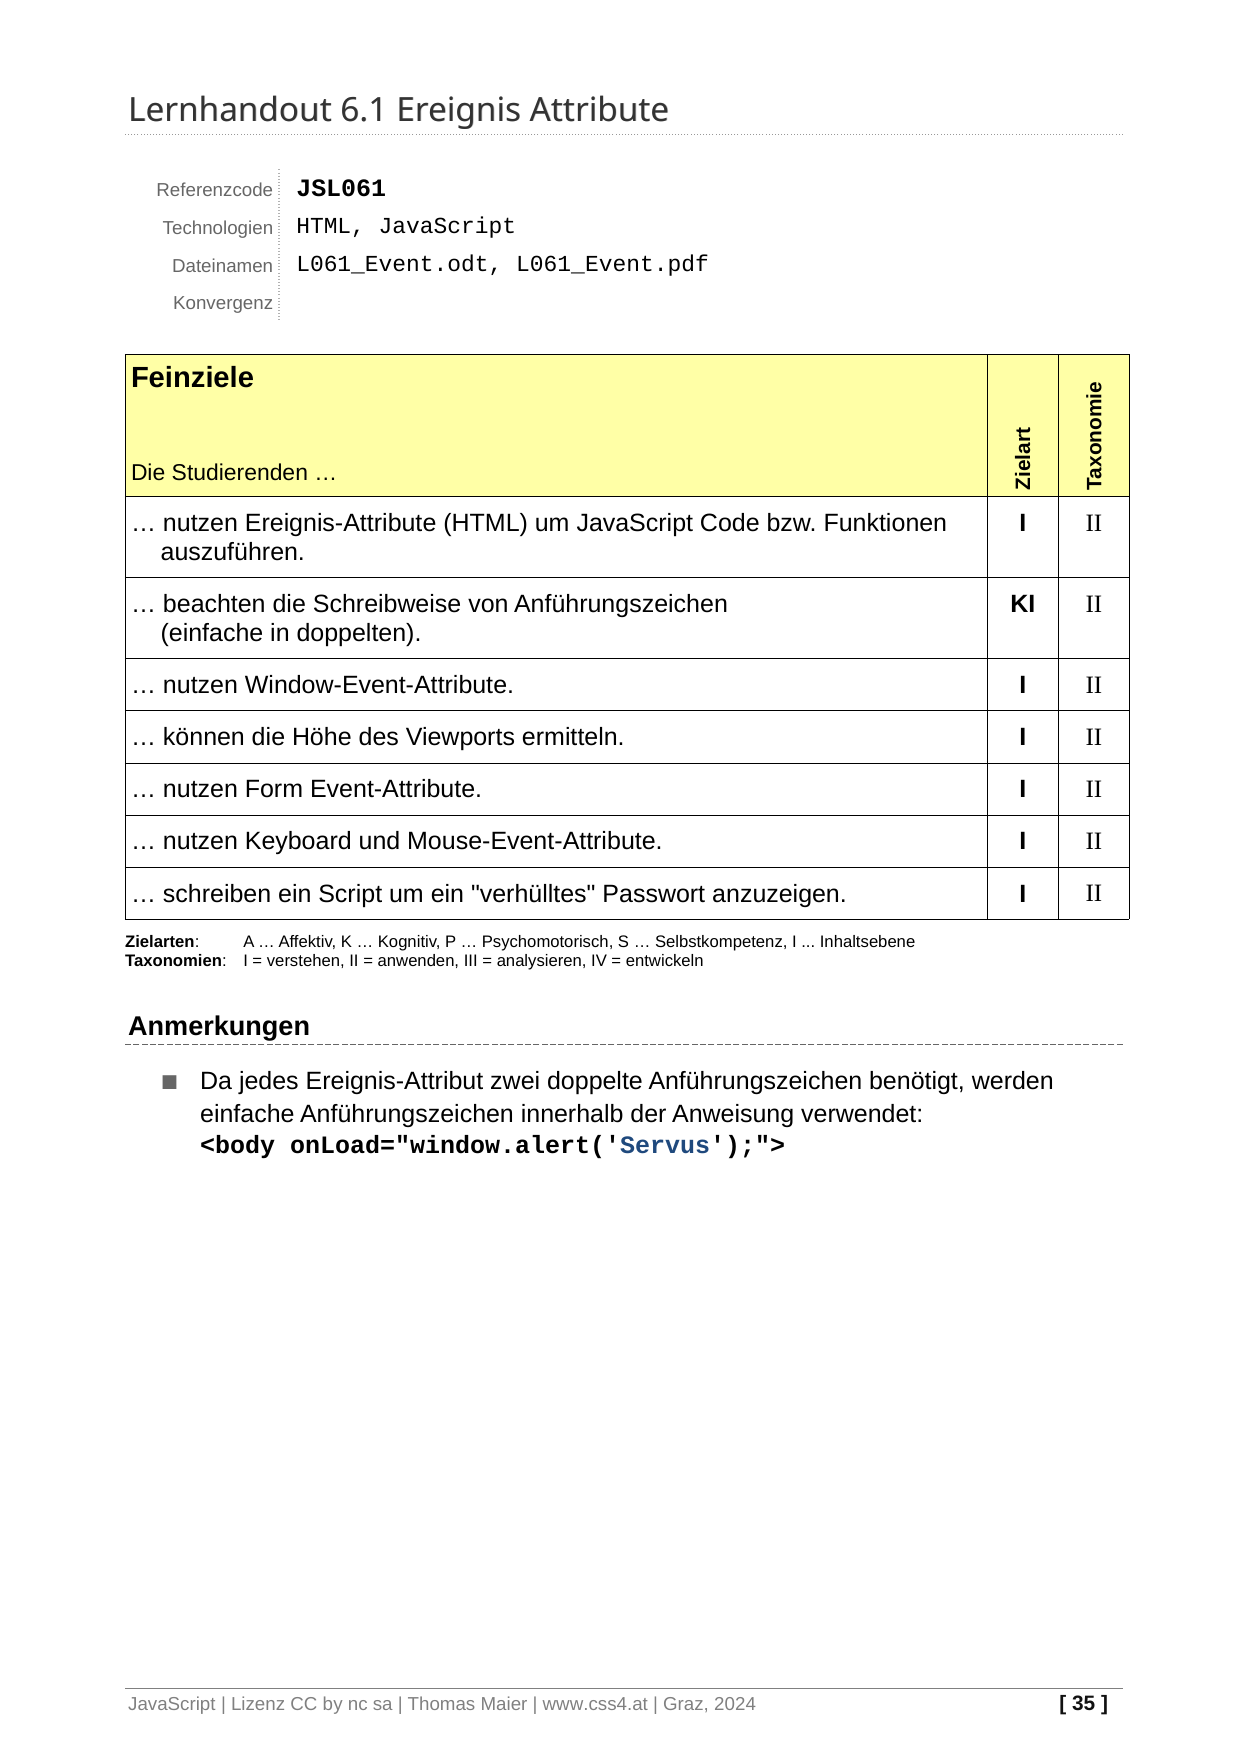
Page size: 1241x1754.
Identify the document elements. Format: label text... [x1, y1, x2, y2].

subtitle Lernhandout 6.1 Ereignis Attribute [125, 83, 1123, 134]
table_cell I [988, 497, 1058, 577]
table_cell I [988, 659, 1058, 710]
table_cell … nutzen Keyboard und Mouse-Event-Attribute. [126, 816, 987, 867]
table_header JSL061 [279, 169, 1129, 209]
table_cell KI [988, 578, 1058, 658]
table_cell [279, 284, 1129, 321]
table_cell Technologien [125, 209, 278, 247]
table_header Feinziele Die Studierenden … [126, 355, 987, 496]
table_cell II [1059, 659, 1129, 710]
table_cell Dateinamen [125, 247, 278, 284]
table_cell L061_Event.odt, L061_Event.pdf [279, 247, 1129, 284]
table_cell II [1059, 578, 1129, 658]
text Zielarten: A … Affektiv, K … Kognitiv, P … Psychomotorisch, S … Selbstkompetenz, I ... Inhaltsebene Taxonomien: I = verstehen, II = anwenden, III = analysieren, IV = entwickeln [125, 932, 1123, 970]
table_cell … nutzen Window-Event-Attribute. [126, 659, 987, 710]
table_cell II [1059, 711, 1129, 762]
table_cell … beachten die Schreibweise von Anführungszeichen (einfache in doppelten). [126, 578, 987, 658]
table_cell … nutzen Form Event-Attribute. [126, 764, 987, 814]
table_cell Konvergenz [125, 284, 278, 321]
list Da jedes Ereignis-Attribut zwei doppelte Anführungszeichen benötigt, werden einfache Anführungszeichen innerhalb der Anweisung verwendet: <body onLoad="window.alert('Servus');"> [162, 1066, 1123, 1194]
table_cell I [988, 764, 1058, 814]
table_header Taxonomie [1059, 355, 1129, 496]
table_cell II [1059, 764, 1129, 814]
table_cell HTML, JavaScript [279, 209, 1129, 247]
table_cell … nutzen Ereignis-Attribute (HTML) um JavaScript Code bzw. Funktionen auszuführen. [126, 497, 987, 577]
table_cell I [988, 868, 1058, 919]
table_cell … schreiben ein Script um ein "verhülltes" Passwort anzuzeigen. [126, 868, 987, 919]
table_header Zielart [988, 355, 1058, 496]
table_cell II [1059, 868, 1129, 919]
table_cell II [1059, 497, 1129, 577]
table_header Referenzcode [125, 169, 278, 209]
table_cell I [988, 816, 1058, 867]
table_cell I [988, 711, 1058, 762]
table_cell II [1059, 816, 1129, 867]
table_cell … können die Höhe des Viewports ermitteln. [126, 711, 987, 762]
text Anmerkungen [125, 1007, 1123, 1044]
